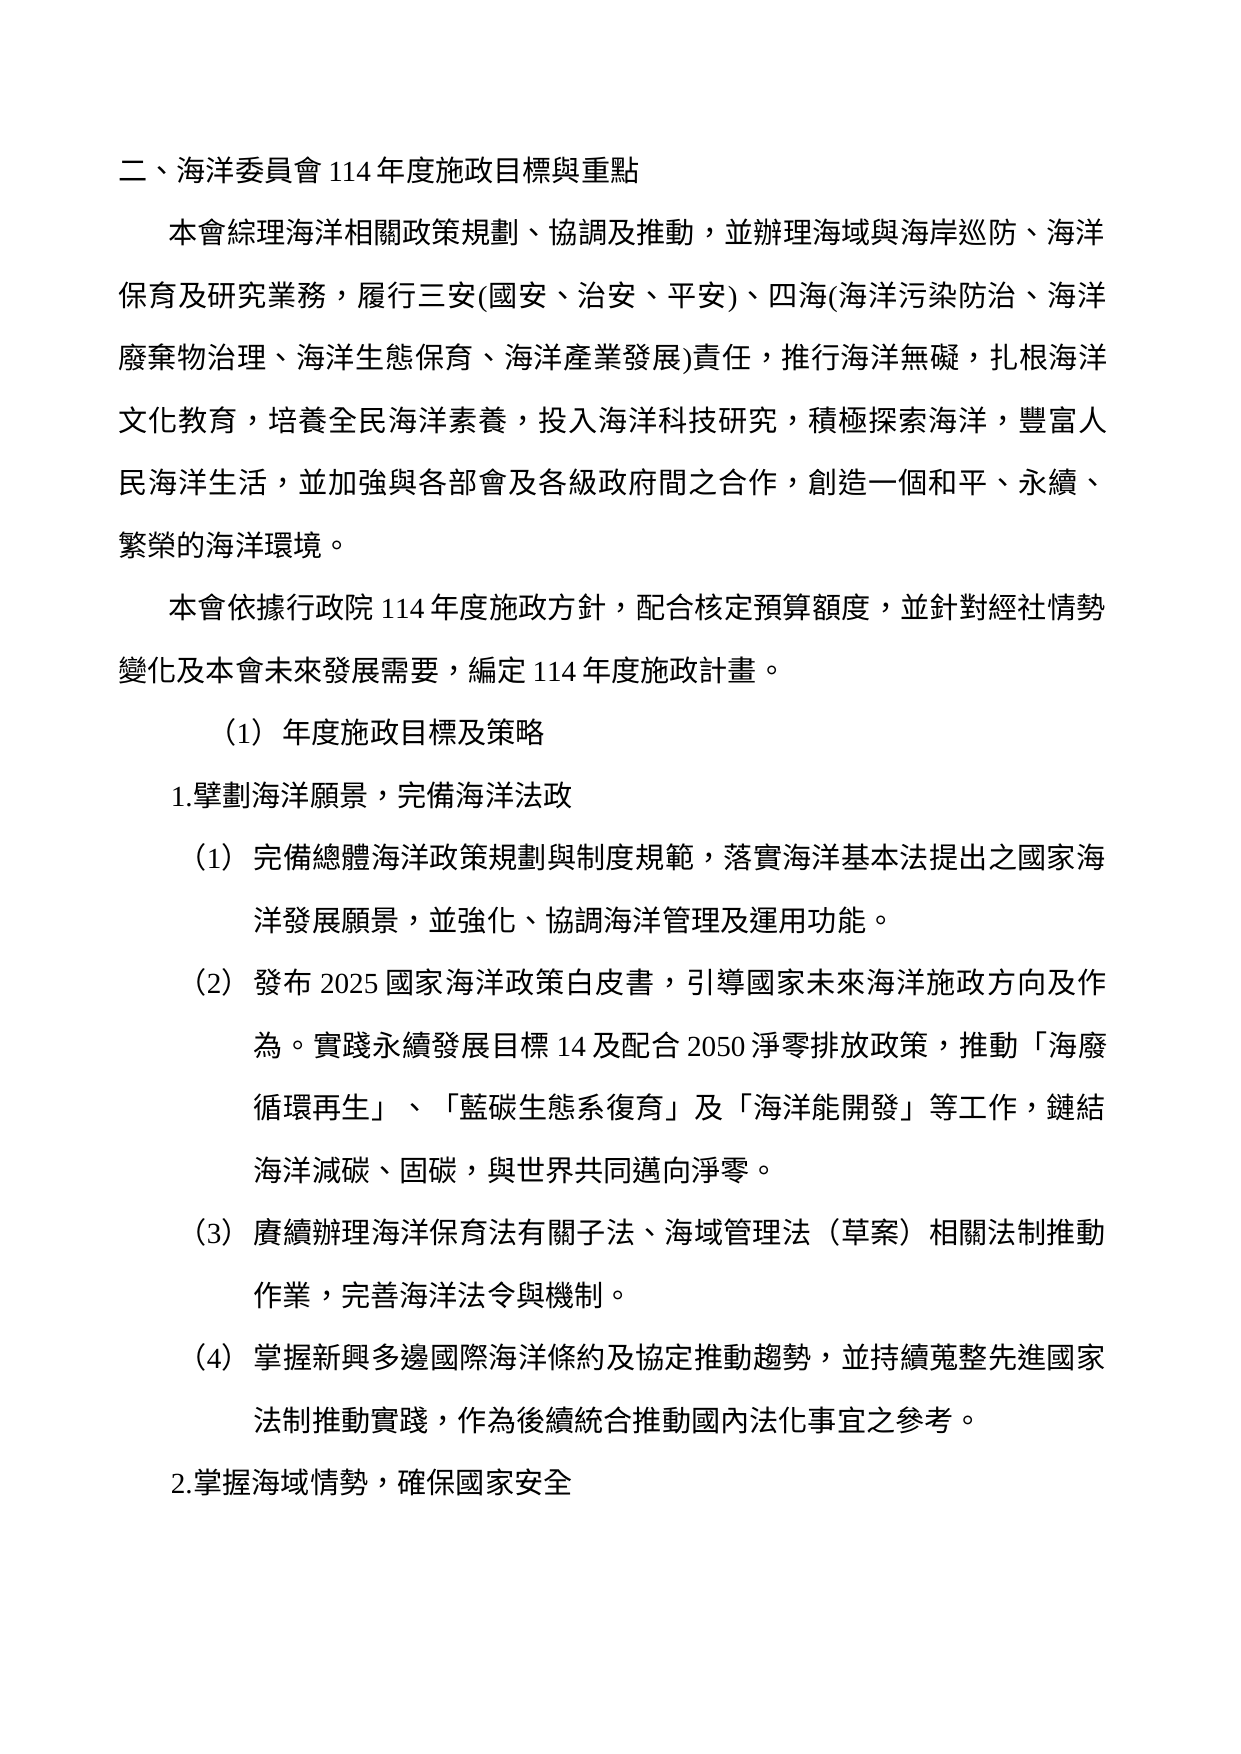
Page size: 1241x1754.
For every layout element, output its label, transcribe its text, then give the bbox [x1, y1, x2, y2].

text 本會依據行政院114年度施政方針，配合核定預算額度，並針對經社情勢變化及本會未來發展需要，編定114年度施政計畫。 [118, 564, 1107, 689]
text 二、海洋委員會114年度施政目標與重點 [118, 127, 1107, 189]
list 擘劃海洋願景，完備海洋法政 [118, 752, 1107, 814]
list 完備總體海洋政策規劃與制度規範，落實海洋基本法提出之國家海洋發展願景，並強化、協調海洋管理及運用功能。 [177, 814, 1107, 939]
list 發布2025國家海洋政策白皮書，引導國家未來海洋施政方向及作為。實踐永續發展目標14及配合2050淨零排放政策，推動「海廢循環再生」、「藍碳生態系復育」及「海洋能開發」等工作，鏈結海洋減碳、固碳，與世界共同邁向淨零。 [177, 939, 1107, 1189]
list 掌握海域情勢，確保國家安全 [118, 1439, 1107, 1502]
list 賡續辦理海洋保育法有關子法、海域管理法（草案）相關法制推動作業，完善海洋法令與機制。 [177, 1189, 1107, 1314]
list 掌握新興多邊國際海洋條約及協定推動趨勢，並持續蒐整先進國家法制推動實踐，作為後續統合推動國內法化事宜之參考。 [177, 1314, 1107, 1439]
list 年度施政目標及策略 [207, 689, 1107, 752]
text 本會綜理海洋相關政策規劃、協調及推動，並辦理海域與海岸巡防、海洋保育及研究業務，履行三安(國安、治安、平安)、四海(海洋污染防治、海洋廢棄物治理、海洋生態保育、海洋產業發展)責任，推行海洋無礙，扎根海洋文化教育，培養全民海洋素養，投入海洋科技研究，積極探索海洋，豐富人民海洋生活，並加強與各部會及各級政府間之合作，創造一個和平、永續、繁榮的海洋環境。 [118, 189, 1107, 564]
